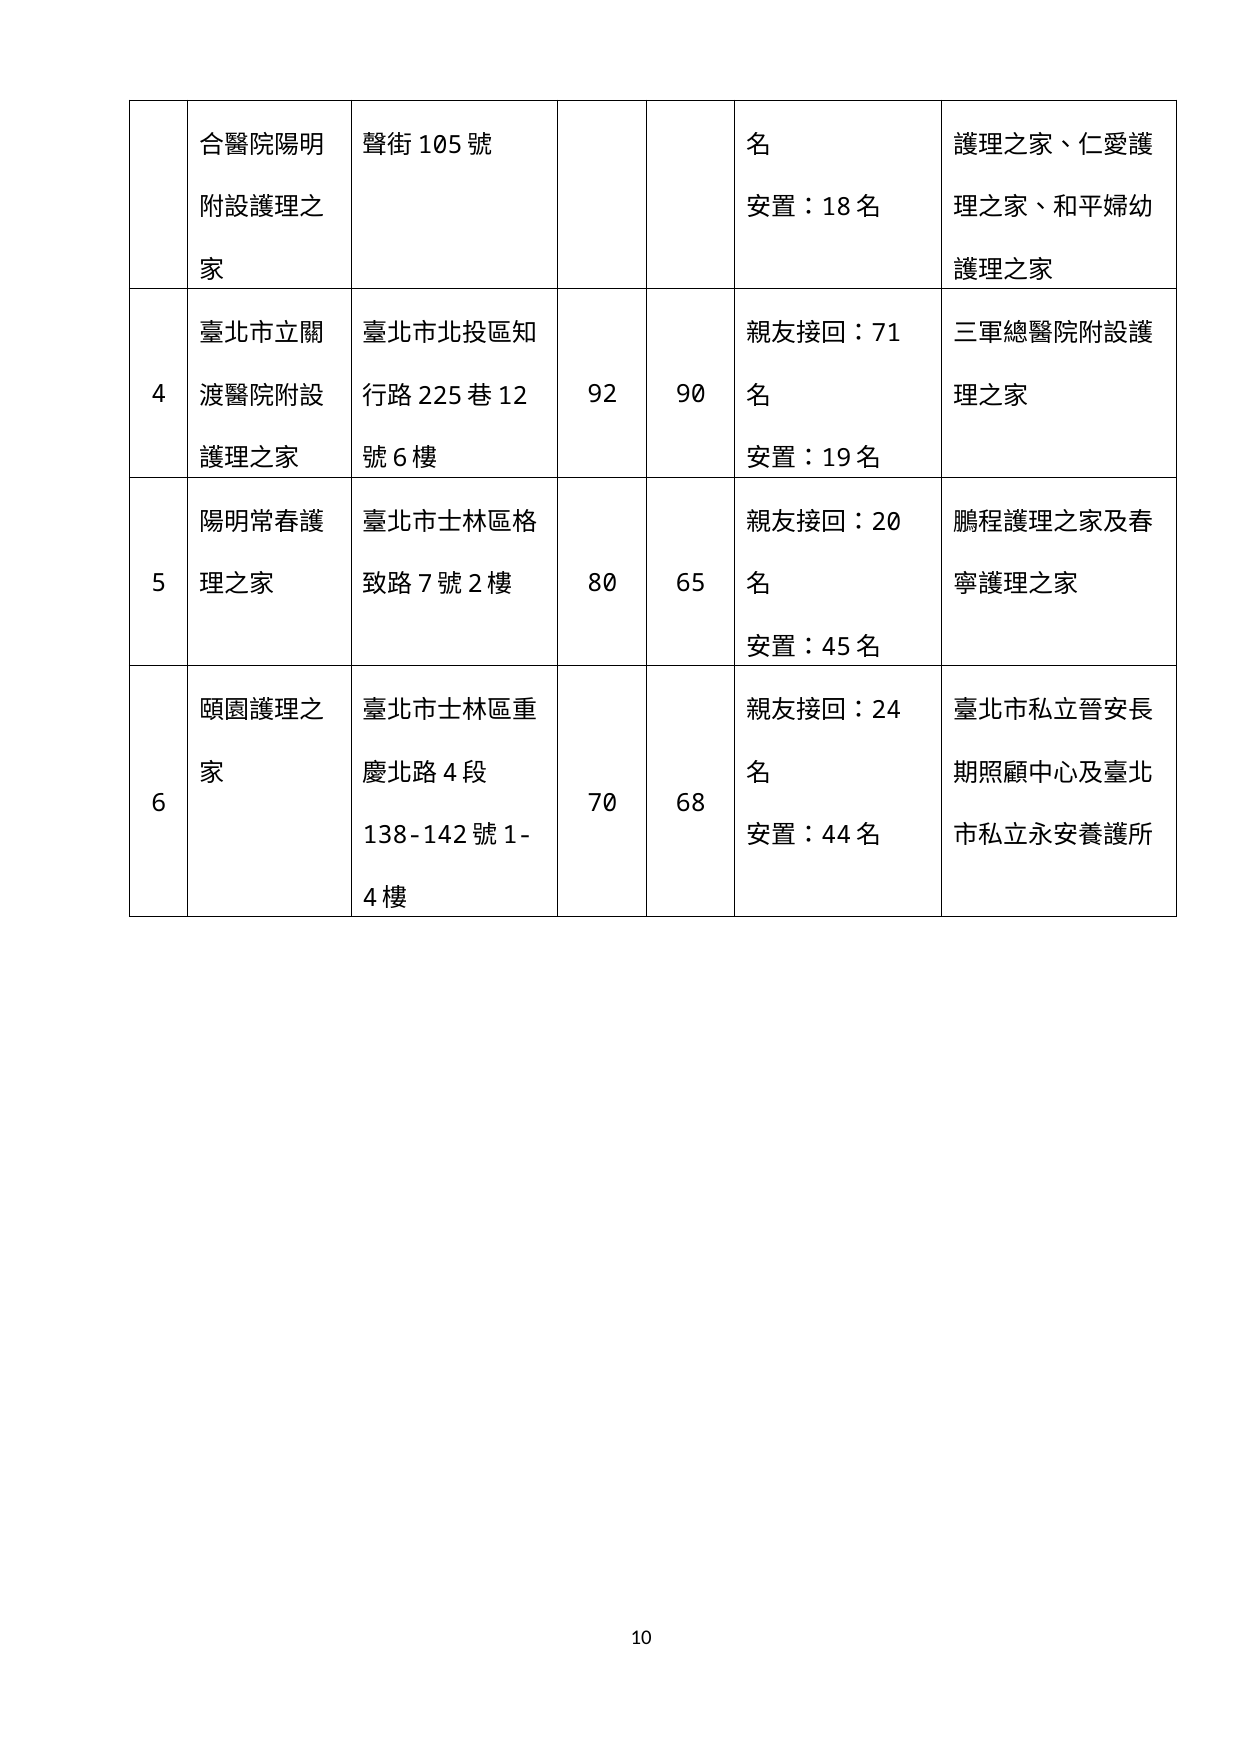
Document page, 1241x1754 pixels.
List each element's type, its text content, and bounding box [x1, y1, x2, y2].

table_cell [558, 101, 646, 288]
table_cell 臺北市私立晉安長期照顧中心及臺北市私立永安養護所 [942, 666, 1176, 916]
table_cell 65 [647, 478, 734, 665]
table_cell 親友接回：71名 安置：19名 [735, 289, 941, 477]
table_cell 名 安置：18名 [735, 101, 941, 288]
table_cell 5 [130, 478, 187, 665]
table_cell 4 [130, 289, 187, 477]
table_cell 陽明常春護理之家 [188, 478, 351, 665]
table_cell 親友接回：20名 安置：45名 [735, 478, 941, 665]
table_cell [130, 101, 187, 288]
table_cell [647, 101, 734, 288]
table_cell 三軍總醫院附設護理之家 [942, 289, 1176, 477]
table_cell 臺北市北投區知行路225巷12號6樓 [352, 289, 557, 477]
table_cell 合醫院陽明附設護理之家 [188, 101, 351, 288]
table_cell 6 [130, 666, 187, 916]
table_cell 68 [647, 666, 734, 916]
table_cell 臺北市士林區重慶北路4段138-142號1-4樓 [352, 666, 557, 916]
table_cell 頤園護理之家 [188, 666, 351, 916]
table_cell 92 [558, 289, 646, 477]
table_cell 鵬程護理之家及春寧護理之家 [942, 478, 1176, 665]
table_cell 80 [558, 478, 646, 665]
table_cell 臺北市士林區格致路7號2樓 [352, 478, 557, 665]
table_cell 聲街105號 [352, 101, 557, 288]
table_cell 護理之家、仁愛護理之家、和平婦幼護理之家 [942, 101, 1176, 288]
table_cell 70 [558, 666, 646, 916]
table_cell 90 [647, 289, 734, 477]
table_cell 親友接回：24名 安置：44名 [735, 666, 941, 916]
table_cell 臺北市立關渡醫院附設護理之家 [188, 289, 351, 477]
